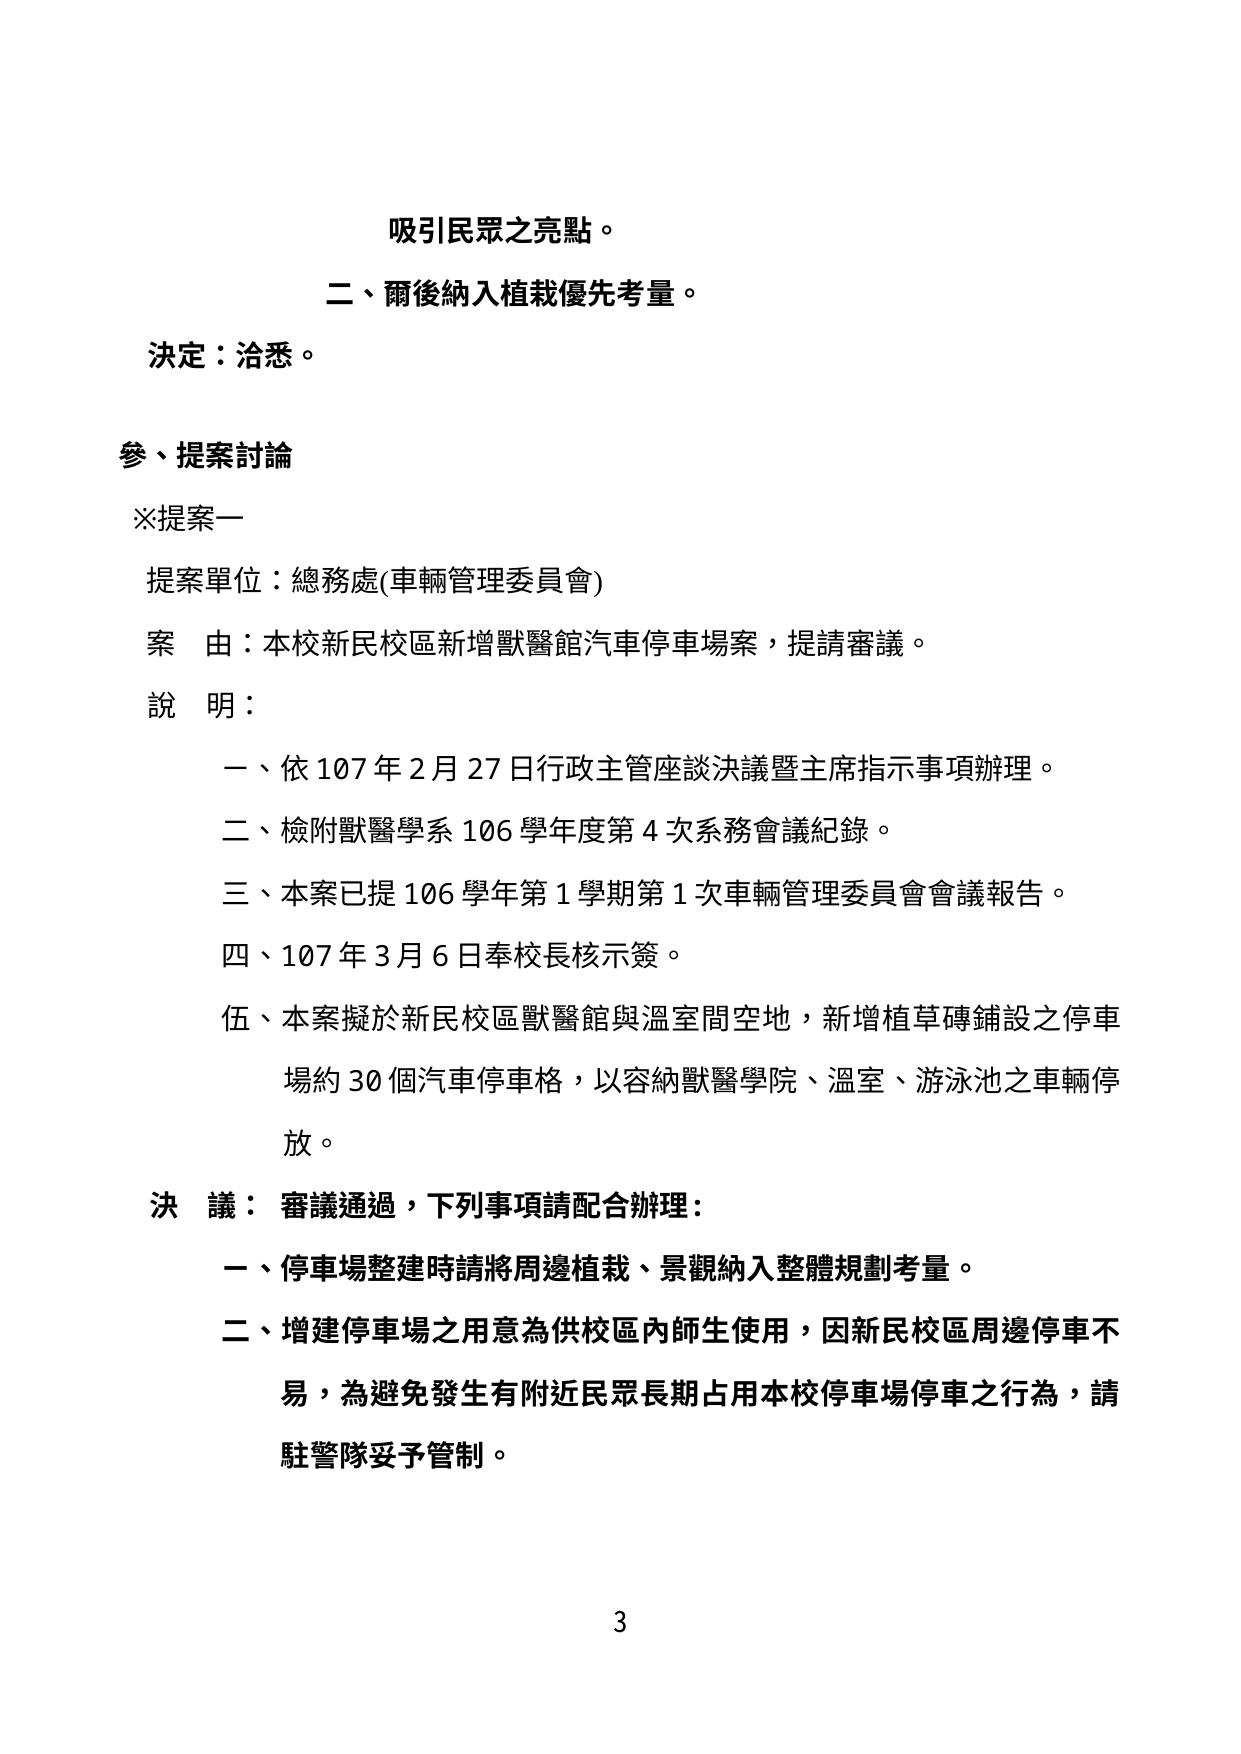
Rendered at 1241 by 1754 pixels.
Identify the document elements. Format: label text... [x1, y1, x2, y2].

text 提案單位：總務處(車輛管理委員會) [118, 537, 1122, 600]
text 二、爾後納入植栽優先考量。 [325, 250, 1122, 312]
list 提案討論 [118, 412, 1122, 475]
text 決 議： 審議通過，下列事項請配合辦理: [149, 1162, 1122, 1225]
text ㄧ、停車場整建時請將周邊植栽、景觀納入整體規劃考量。 [222, 1225, 1122, 1287]
text 二、增建停車場之用意為供校區內師生使用，因新民校區周邊停車不易，為避免發生有附近民眾長期占用本校停車場停車之行為，請駐警隊妥予管制。 [222, 1287, 1122, 1475]
text 吸引民眾之亮點。 [149, 187, 1122, 250]
text 三、本案已提106學年第1學期第1次車輛管理委員會會議報告。 [222, 850, 1122, 912]
text 二、檢附獸醫學系106學年度第4次系務會議紀錄。 [168, 787, 1122, 850]
text ※提案一 [118, 475, 1122, 537]
text 案 由：本校新民校區新增獸醫館汽車停車場案，提請審議。 [146, 600, 1122, 662]
text 四、107年3月6日奉校長核示簽。 [222, 912, 1122, 975]
text 決定：洽悉。 [148, 312, 1122, 375]
text ㄧ、依107年2月27日行政主管座談決議暨主席指示事項辦理。 [168, 725, 1122, 787]
text 伍、本案擬於新民校區獸醫館與溫室間空地，新增植草磚鋪設之停車場約30個汽車停車格，以容納獸醫學院、溫室、游泳池之車輛停放。 [222, 975, 1122, 1162]
text 說 明： [148, 662, 1122, 725]
